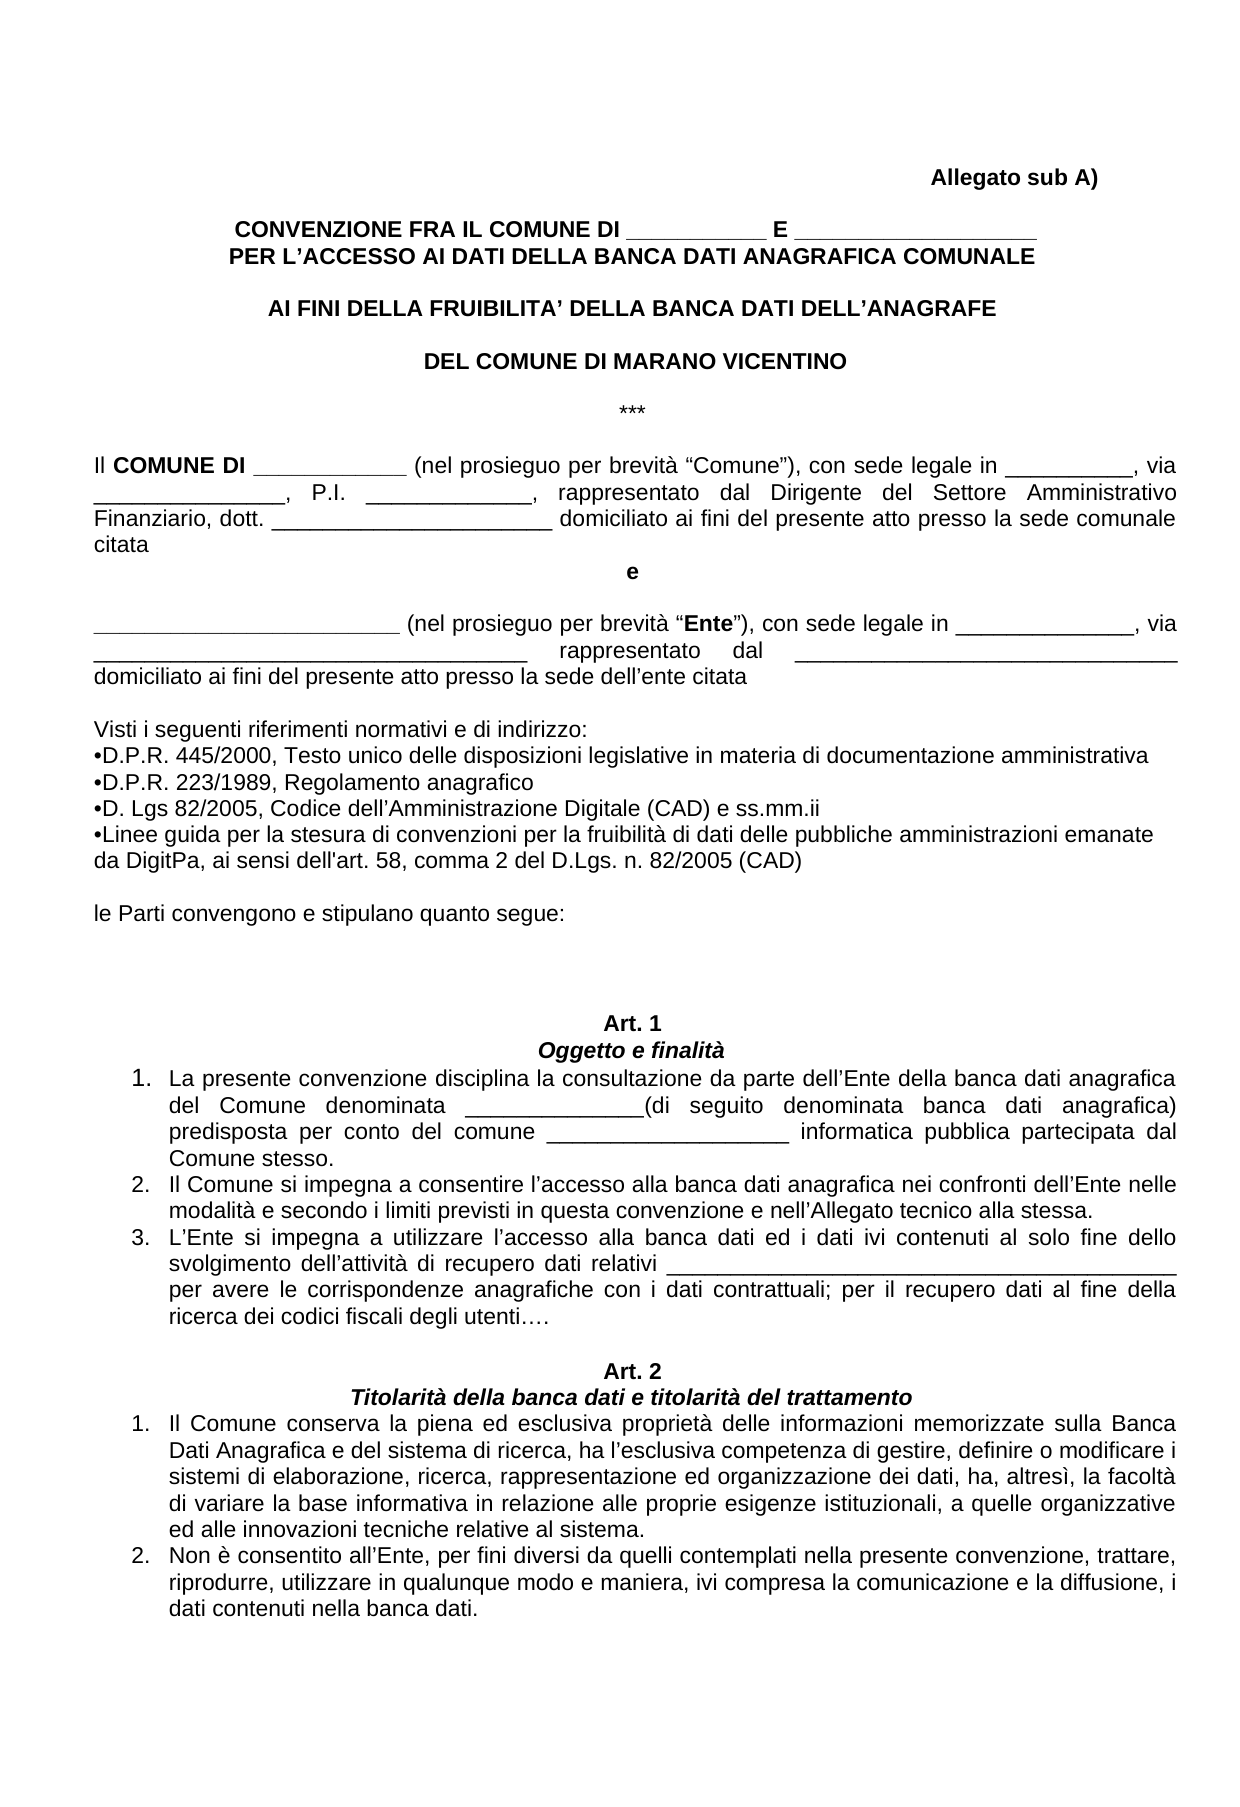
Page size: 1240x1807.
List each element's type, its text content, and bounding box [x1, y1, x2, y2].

list D. Lgs 82/2005, Codice dell’Amministrazione Digitale (CAD) e ss.mm.ii [94, 795, 1177, 821]
list La presente convenzione disciplina la consultazione da parte dell’Ente della banca dati anagrafica del Comune denominata ______________(di seguito denominata banca dati anagrafica) predisposta per conto del comune ___________________ informatica pubblica partecipata dal Comune stesso. [131, 1063, 1177, 1171]
text Allegato sub A) [930, 164, 1177, 190]
text Art. 1 [94, 1010, 1177, 1037]
text ________________________ (nel prosieguo per brevità “Ente”), con sede legale in ______________, via __________________________________ rappresentato dal ______________________________ domiciliato ai fini del presente atto presso la sede dell’ente citata [94, 610, 1177, 689]
text CONVENZIONE FRA IL COMUNE DI ___________ E ___________________ [94, 216, 1177, 243]
text le Parti convengono e stipulano quanto segue: [94, 900, 1177, 927]
text Oggetto e finalità [94, 1037, 1177, 1063]
text Titolarità della banca dati e titolarità del trattamento [94, 1384, 1177, 1410]
list D.P.R. 445/2000, Testo unico delle disposizioni legislative in materia di documentazione amministrativa [94, 742, 1177, 768]
text DEL COMUNE DI MARANO VICENTINO [94, 348, 1177, 374]
text Visti i seguenti riferimenti normativi e di indirizzo: [94, 716, 1177, 742]
text PER L’ACCESSO AI DATI DELLA BANCA DATI ANAGRAFICA COMUNALE [94, 243, 1177, 269]
text e [94, 558, 1177, 584]
list D.P.R. 223/1989, Regolamento anagrafico [94, 768, 1177, 795]
text AI FINI DELLA FRUIBILITA’ DELLA BANCA DATI DELL’ANAGRAFE [94, 295, 1177, 322]
list Linee guida per la stesura di convenzioni per la fruibilità di dati delle pubbliche amministrazioni emanate da DigitPa, ai sensi dell'art. 58, comma 2 del D.Lgs. n. 82/2005 (CAD) [94, 821, 1177, 874]
list Il Comune conserva la piena ed esclusiva proprietà delle informazioni memorizzate sulla Banca Dati Anagrafica e del sistema di ricerca, ha l’esclusiva competenza di gestire, definire o modificare i sistemi di elaborazione, ricerca, rappresentazione ed organizzazione dei dati, ha, altresì, la facoltà di variare la base informativa in relazione alle proprie esigenze istituzionali, a quelle organizzative ed alle innovazioni tecniche relative al sistema. [131, 1410, 1177, 1542]
list L’Ente si impegna a utilizzare l’accesso alla banca dati ed i dati ivi contenuti al solo fine dello svolgimento dell’attività di recupero dati relativi ________________________________________ per avere le corrispondenze anagrafiche con i dati contrattuali; per il recupero dati al fine della ricerca dei codici fiscali degli utenti…. [131, 1223, 1177, 1329]
text Il COMUNE DI ­­­­­­­­­­­­­­­­­­­­­­­­­­____________ (nel prosieguo per brevità “Comune”), con sede legale in __________, via _______________, P.I. _____________, rappresentato dal Dirigente del Settore Amministrativo Finanziario, dott. ______________________ domiciliato ai fini del presente atto presso la sede comunale citata [94, 452, 1177, 558]
list Il Comune si impegna a consentire l’accesso alla banca dati anagrafica nei confronti dell’Ente nelle modalità e secondo i limiti previsti in questa convenzione e nell’Allegato tecnico alla stessa. [131, 1171, 1177, 1223]
list Non è consentito all’Ente, per fini diversi da quelli contemplati nella presente convenzione, trattare, riprodurre, utilizzare in qualunque modo e maniera, ivi compresa la comunicazione e la diffusione, i dati contenuti nella banca dati. [131, 1542, 1177, 1621]
text *** [94, 400, 1177, 426]
text Art. 2 [94, 1358, 1177, 1384]
